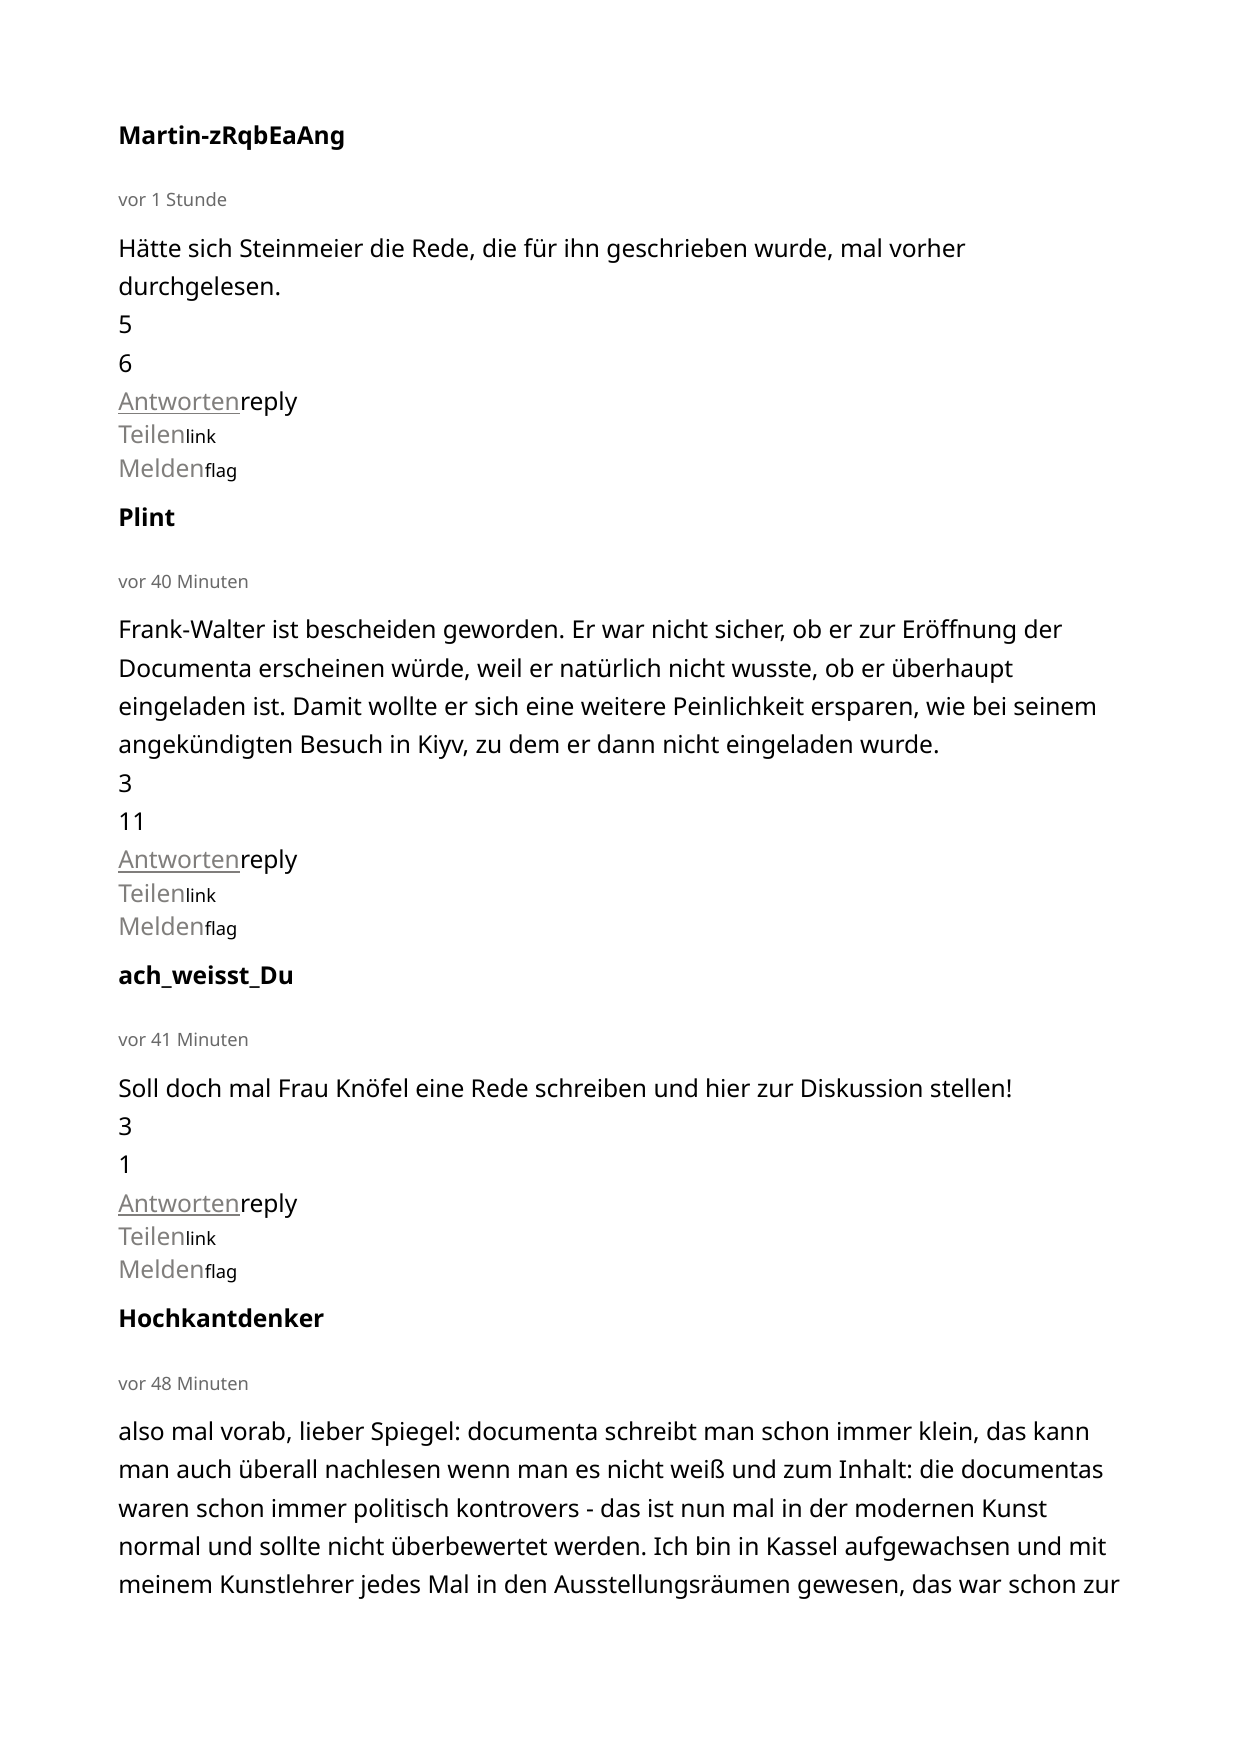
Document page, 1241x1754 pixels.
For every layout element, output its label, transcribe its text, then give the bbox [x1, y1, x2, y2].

text ach_weisst_Du [118, 958, 1114, 991]
text Teilenlink [118, 418, 1122, 451]
text 1 [118, 1148, 1122, 1181]
text vor 48 Minuten [118, 1370, 1117, 1395]
text Hätte sich Steinmeier die Rede, die für ihn geschrieben wurde, mal vorher durchgelesen. [118, 231, 1122, 303]
text Martin-zRqbEaAng [118, 118, 1114, 151]
text Meldenflag [118, 909, 1122, 943]
text Hochkantdenker [118, 1301, 1114, 1335]
text vor 41 Minuten [118, 1027, 1117, 1052]
text Antwortenreply [118, 1186, 1122, 1219]
text 3 [118, 1109, 1122, 1143]
text vor 40 Minuten [118, 569, 1117, 594]
text 3 [118, 766, 1122, 799]
text Antwortenreply [118, 384, 1122, 418]
text Frank-Walter ist bescheiden geworden. Er war nicht sicher, ob er zur Eröffnung der Documenta erscheinen würde, weil er natürlich nicht wusste, ob er überhaupt eingeladen ist. Damit wollte er sich eine weitere Peinlichkeit ersparen, wie bei seinem angekündigten Besuch in Kiyv, zu dem er dann nicht eingeladen wurde. [118, 613, 1122, 761]
text Meldenflag [118, 451, 1122, 484]
text 5 [118, 308, 1122, 341]
text Plint [118, 500, 1114, 533]
text also mal vorab, lieber Spiegel: documenta schreibt man schon immer klein, das kann man auch überall nachlesen wenn man es nicht weiß und zum Inhalt: die documentas waren schon immer politisch kontrovers - das ist nun mal in der modernen Kunst normal und sollte nicht überbewertet werden. Ich bin in Kassel aufgewachsen und mit meinem Kunstlehrer jedes Mal in den Ausstellungsräumen gewesen, das war schon zur [118, 1414, 1122, 1601]
text 6 [118, 346, 1122, 379]
text 11 [118, 804, 1122, 838]
text Soll doch mal Frau Knöfel eine Rede schreiben und hier zur Diskussion stellen! [118, 1071, 1122, 1104]
text Meldenflag [118, 1253, 1122, 1286]
text Teilenlink [118, 1219, 1122, 1253]
text Antwortenreply [118, 843, 1122, 876]
text Teilenlink [118, 876, 1122, 909]
text vor 1 Stunde [118, 187, 1117, 212]
